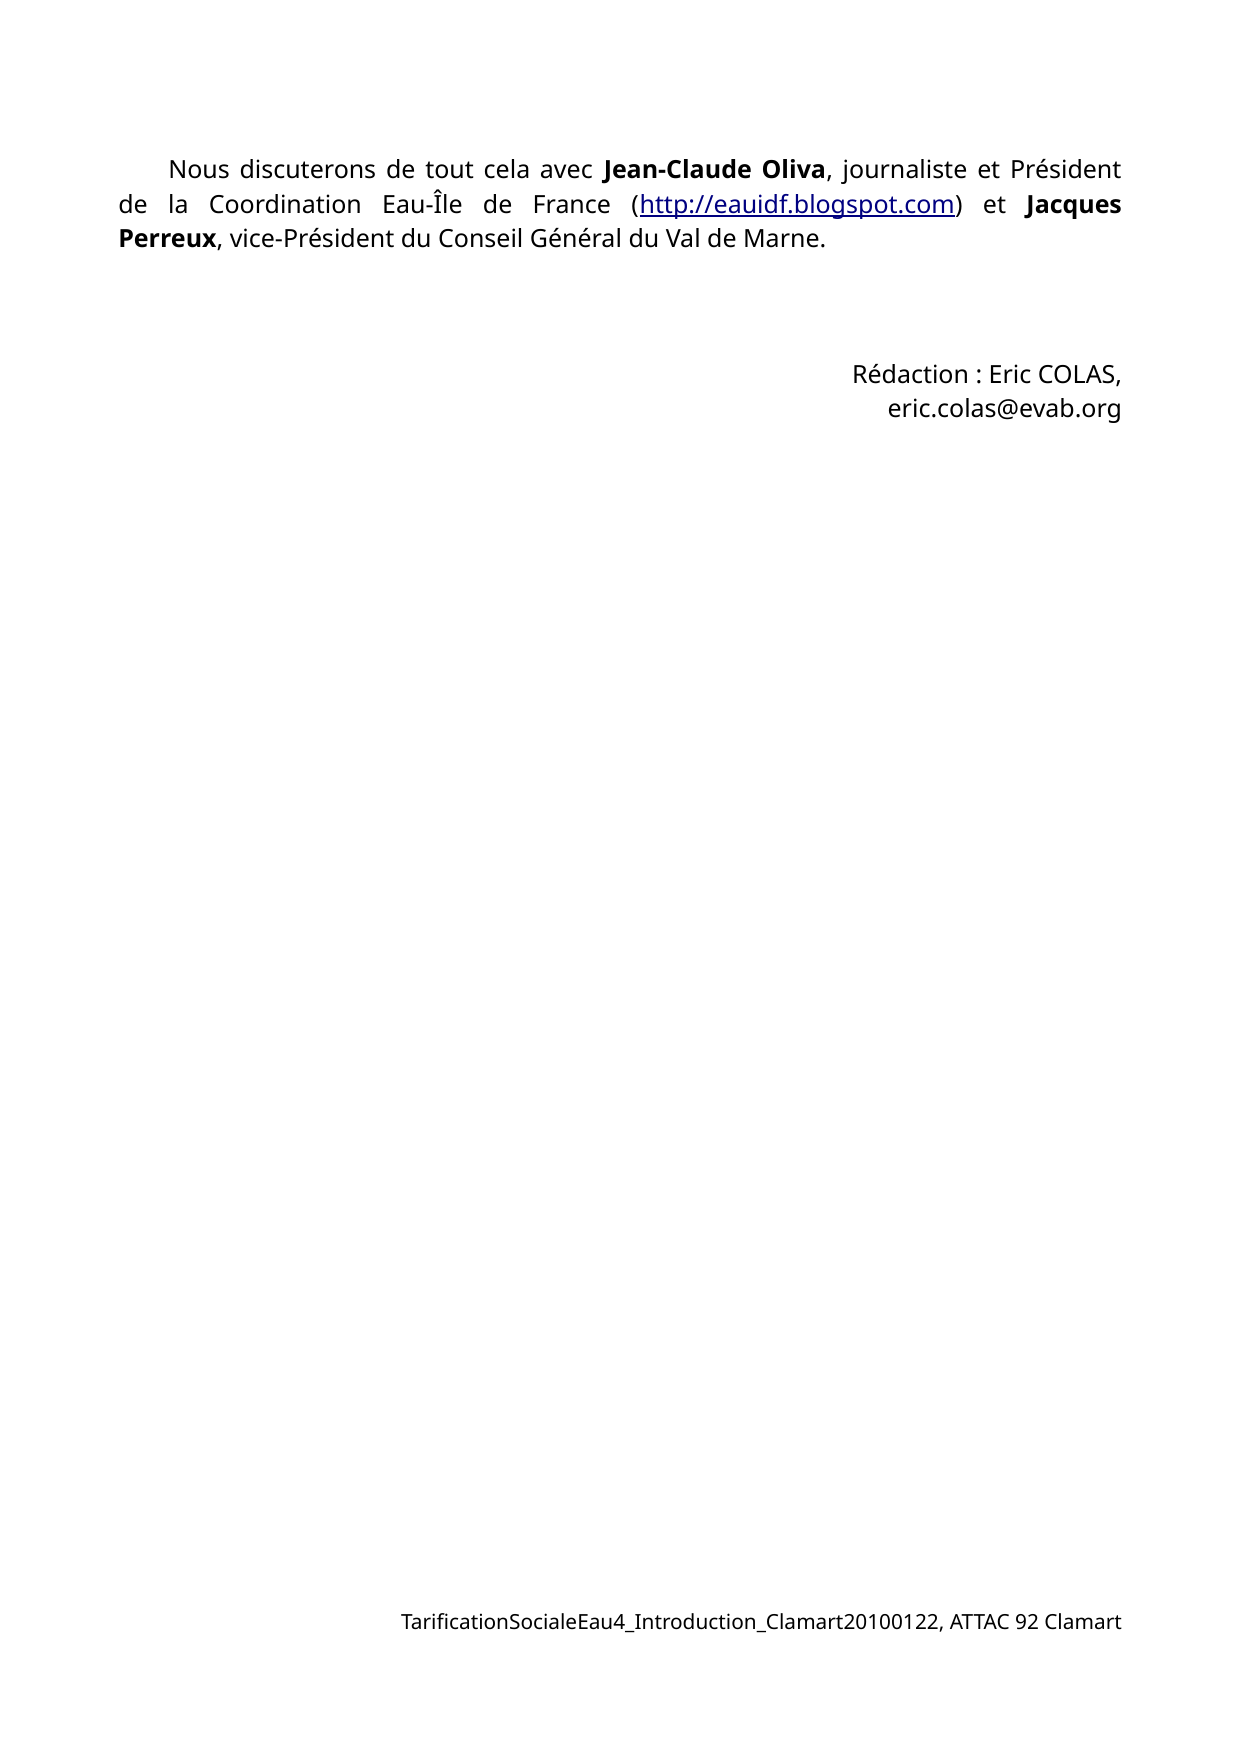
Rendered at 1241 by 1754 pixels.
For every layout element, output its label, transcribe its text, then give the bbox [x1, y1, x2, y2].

text eric.colas@evab.org [118, 391, 1122, 425]
text Rédaction : Eric COLAS, [118, 357, 1122, 391]
text Nous discuterons de tout cela avec Jean-Claude Oliva, journaliste et Président de la Coordination Eau-Île de France (http://eauidf.blogspot.com) et Jacques Perreux, vice-Président du Conseil Général du Val de Marne. [118, 152, 1122, 254]
